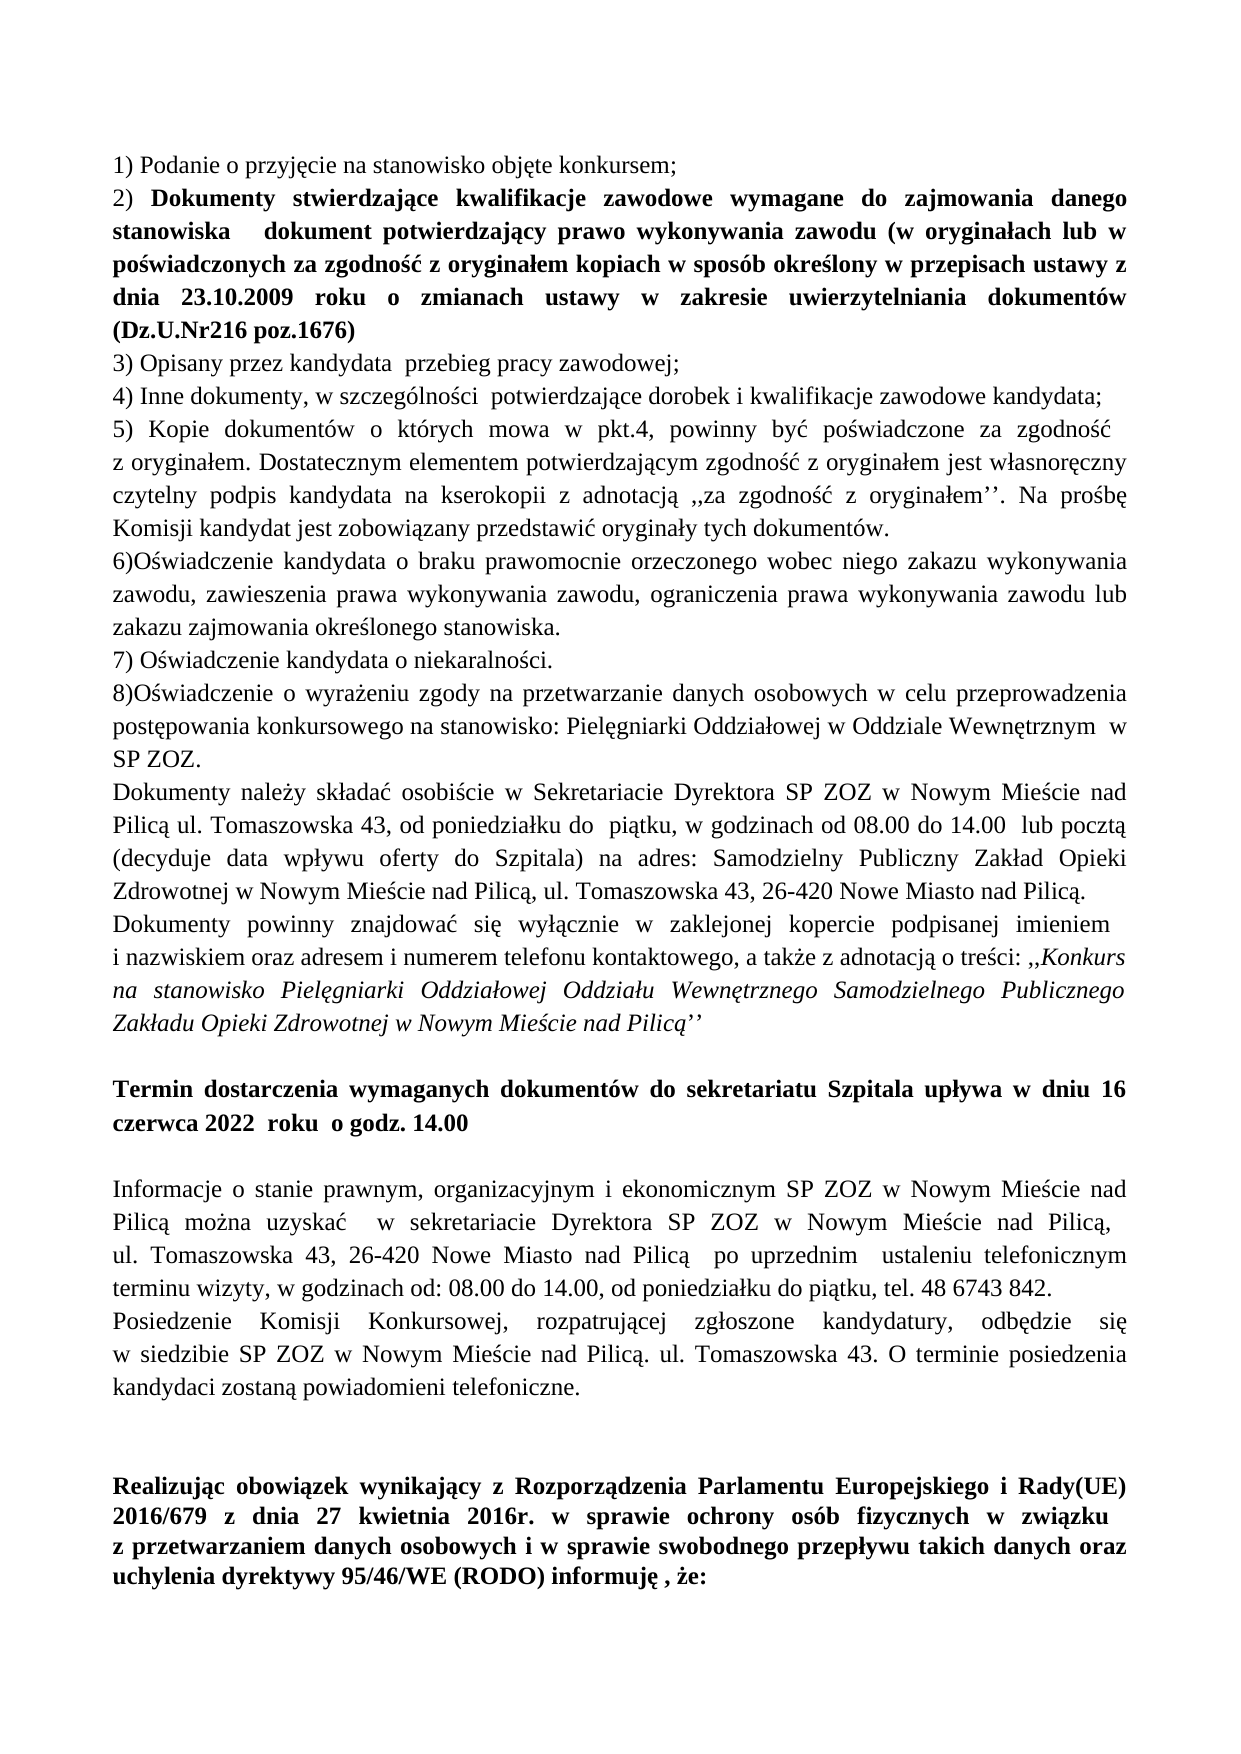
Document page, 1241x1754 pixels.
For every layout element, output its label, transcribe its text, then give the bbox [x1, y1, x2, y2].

text 1) Podanie o przyjęcie na stanowisko objęte konkursem; [112, 150, 1128, 179]
text Dokumenty powinny znajdować się wyłącznie w zaklejonej kopercie podpisanej imieniem i nazwiskiem oraz adresem i numerem telefonu kontaktowego, a także z adnotacją o treści: ,,Konkurs na stanowisko Pielęgniarki Oddziałowej Oddziału Wewnętrznego Samodzielnego Publicznego Zakładu Opieki Zdrowotnej w Nowym Mieście nad Pilicą’’ [112, 909, 1128, 1037]
text Termin dostarczenia wymaganych dokumentów do sekretariatu Szpitala upływa w dniu 16 czerwca 2022 roku o godz. 14.00 [112, 1074, 1128, 1136]
text Informacje o stanie prawnym, organizacyjnym i ekonomicznym SP ZOZ w Nowym Mieście nad Pilicą można uzyskać w sekretariacie Dyrektora SP ZOZ w Nowym Mieście nad Pilicą, ul. Tomaszowska 43, 26-420 Nowe Miasto nad Pilicą po uprzednim ustaleniu telefonicznym terminu wizyty, w godzinach od: 08.00 do 14.00, od poniedziałku do piątku, tel. 48 6743 842. [112, 1174, 1128, 1301]
text 4) Inne dokumenty, w szczególności potwierdzające dorobek i kwalifikacje zawodowe kandydata; [112, 381, 1128, 410]
text 2) Dokumenty stwierdzające kwalifikacje zawodowe wymagane do zajmowania danego stanowiska dokument potwierdzający prawo wykonywania zawodu (w oryginałach lub w poświadczonych za zgodność z oryginałem kopiach w sposób określony w przepisach ustawy z dnia 23.10.2009 roku o zmianach ustawy w zakresie uwierzytelniania dokumentów (Dz.U.Nr216 poz.1676) [112, 183, 1128, 344]
text 6)Oświadczenie kandydata o braku prawomocnie orzeczonego wobec niego zakazu wykonywania zawodu, zawieszenia prawa wykonywania zawodu, ograniczenia prawa wykonywania zawodu lub zakazu zajmowania określonego stanowiska. [112, 546, 1128, 641]
text 3) Opisany przez kandydata przebieg pracy zawodowej; [112, 348, 1128, 377]
text 5) Kopie dokumentów o których mowa w pkt.4, powinny być poświadczone za zgodność z oryginałem. Dostatecznym elementem potwierdzającym zgodność z oryginałem jest własnoręczny czytelny podpis kandydata na kserokopii z adnotacją ,,za zgodność z oryginałem’’. Na prośbę Komisji kandydat jest zobowiązany przedstawić oryginały tych dokumentów. [112, 414, 1128, 542]
text Dokumenty należy składać osobiście w Sekretariacie Dyrektora SP ZOZ w Nowym Mieście nad Pilicą ul. Tomaszowska 43, od poniedziałku do piątku, w godzinach od 08.00 do 14.00 lub pocztą (decyduje data wpływu oferty do Szpitala) na adres: Samodzielny Publiczny Zakład Opieki Zdrowotnej w Nowym Mieście nad Pilicą, ul. Tomaszowska 43, 26-420 Nowe Miasto nad Pilicą. [112, 777, 1128, 905]
text Posiedzenie Komisji Konkursowej, rozpatrującej zgłoszone kandydatury, odbędzie się w siedzibie SP ZOZ w Nowym Mieście nad Pilicą. ul. Tomaszowska 43. O terminie posiedzenia kandydaci zostaną powiadomieni telefoniczne. [112, 1306, 1128, 1401]
text 8)Oświadczenie o wyrażeniu zgody na przetwarzanie danych osobowych w celu przeprowadzenia postępowania konkursowego na stanowisko: Pielęgniarki Oddziałowej w Oddziale Wewnętrznym w SP ZOZ. [112, 678, 1128, 773]
text 7) Oświadczenie kandydata o niekaralności. [112, 645, 1128, 674]
text Realizując obowiązek wynikający z Rozporządzenia Parlamentu Europejskiego i Rady(UE) 2016/679 z dnia 27 kwietnia 2016r. w sprawie ochrony osób fizycznych w związku z przetwarzaniem danych osobowych i w sprawie swobodnego przepływu takich danych oraz uchylenia dyrektywy 95/46/WE (RODO) informuję , że: [112, 1471, 1128, 1590]
